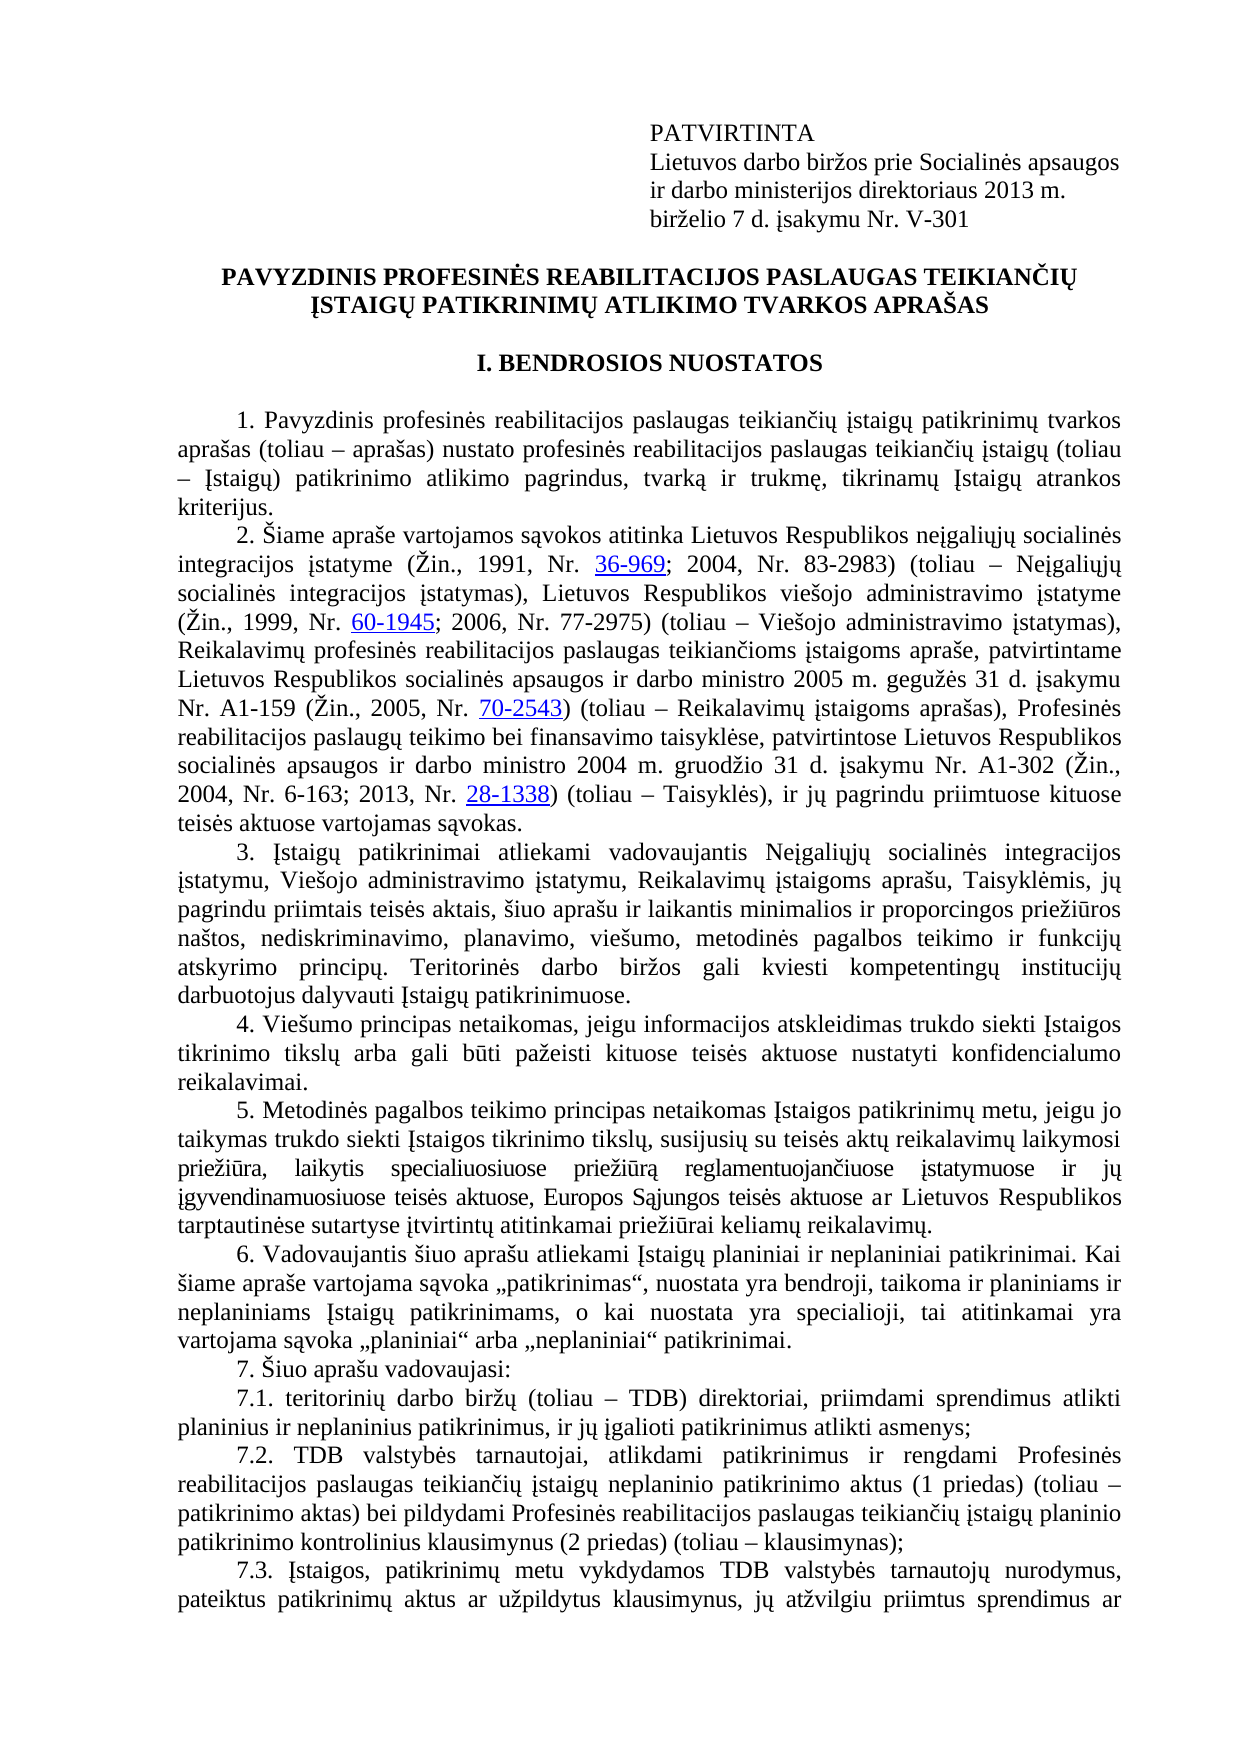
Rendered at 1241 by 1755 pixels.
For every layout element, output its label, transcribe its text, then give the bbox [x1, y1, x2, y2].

text 3. Įstaigų patikrinimai atliekami vadovaujantis Neįgaliųjų socialinės integracijos įstatymu, Viešojo administravimo įstatymu, Reikalavimų įstaigoms aprašu, Taisyklėmis, jų pagrindu priimtais teisės aktais, šiuo aprašu ir laikantis minimalios ir proporcingos priežiūros naštos, nediskriminavimo, planavimo, viešumo, metodinės pagalbos teikimo ir funkcijų atskyrimo principų. Teritorinės darbo biržos gali kviesti kompetentingų institucijų darbuotojus dalyvauti Įstaigų patikrinimuose. [177, 837, 1122, 1009]
text 7.3. Įstaigos, patikrinimų metu vykdydamos TDB valstybės tarnautojų nurodymus, pateiktus patikrinimų aktus ar užpildytus klausimynus, jų atžvilgiu priimtus sprendimus ar [177, 1556, 1122, 1613]
text 7.1. teritorinių darbo biržų (toliau – TDB) direktoriai, priimdami sprendimus atlikti planinius ir neplaninius patikrinimus, ir jų įgalioti patikrinimus atlikti asmenys; [177, 1383, 1122, 1441]
text 4. Viešumo principas netaikomas, jeigu informacijos atskleidimas trukdo siekti Įstaigos tikrinimo tikslų arba gali būti pažeisti kituose teisės aktuose nustatyti konfidencialumo reikalavimai. [177, 1009, 1122, 1096]
text PATVIRTINTA [649, 118, 1122, 147]
text 5. Metodinės pagalbos teikimo principas netaikomas Įstaigos patikrinimų metu, jeigu jo taikymas trukdo siekti Įstaigos tikrinimo tikslų, susijusių su teisės aktų reikalavimų laikymosi priežiūra, laikytis specialiuosiuose priežiūrą reglamentuojančiuose įstatymuose ir jų įgyvendinamuosiuose teisės aktuose, Europos Sąjungos teisės aktuose ar Lietuvos Respublikos tarptautinėse sutartyse įtvirtintų atitinkamai priežiūrai keliamų reikalavimų. [177, 1096, 1122, 1239]
text Lietuvos darbo biržos prie Socialinės apsaugos ir darbo ministerijos direktoriaus 2013 m. birželio 7 d. įsakymu Nr. V-301 [649, 147, 1122, 233]
text I. BENDROSIOS NUOSTATOS [177, 348, 1122, 377]
text 1. Pavyzdinis profesinės reabilitacijos paslaugas teikiančių įstaigų patikrinimų tvarkos aprašas (toliau – aprašas) nustato profesinės reabilitacijos paslaugas teikiančių įstaigų (toliau – Įstaigų) patikrinimo atlikimo pagrindus, tvarką ir trukmę, tikrinamų Įstaigų atrankos kriterijus. [177, 406, 1122, 521]
text 7.2. TDB valstybės tarnautojai, atlikdami patikrinimus ir rengdami Profesinės reabilitacijos paslaugas teikiančių įstaigų neplaninio patikrinimo aktus (1 priedas) (toliau – patikrinimo aktas) bei pildydami Profesinės reabilitacijos paslaugas teikiančių įstaigų planinio patikrinimo kontrolinius klausimynus (2 priedas) (toliau – klausimynas); [177, 1441, 1122, 1556]
text 6. Vadovaujantis šiuo aprašu atliekami Įstaigų planiniai ir neplaniniai patikrinimai. Kai šiame apraše vartojama sąvoka „patikrinimas“, nuostata yra bendroji, taikoma ir planiniams ir neplaniniams Įstaigų patikrinimams, o kai nuostata yra specialioji, tai atitinkamai yra vartojama sąvoka „planiniai“ arba „neplaniniai“ patikrinimai. [177, 1239, 1122, 1354]
text 7. Šiuo aprašu vadovaujasi: [177, 1354, 1122, 1383]
text PAVYZDINIS PROFESINĖS REABILITACIJOS PASLAUGAS TEIKIANČIŲ ĮSTAIGŲ PATIKRINIMŲ ATLIKIMO TVARKOS APRAŠAS [177, 262, 1122, 319]
text 2. Šiame apraše vartojamos sąvokos atitinka Lietuvos Respublikos neįgaliųjų socialinės integracijos įstatyme (Žin., 1991, Nr. 36-969; 2004, Nr. 83-2983) (toliau – Neįgaliųjų socialinės integracijos įstatymas), Lietuvos Respublikos viešojo administravimo įstatyme (Žin., 1999, Nr. 60-1945; 2006, Nr. 77-2975) (toliau – Viešojo administravimo įstatymas), Reikalavimų profesinės reabilitacijos paslaugas teikiančioms įstaigoms apraše, patvirtintame Lietuvos Respublikos socialinės apsaugos ir darbo ministro 2005 m. gegužės 31 d. įsakymu Nr. A1-159 (Žin., 2005, Nr. 70-2543) (toliau – Reikalavimų įstaigoms aprašas), Profesinės reabilitacijos paslaugų teikimo bei finansavimo taisyklėse, patvirtintose Lietuvos Respublikos socialinės apsaugos ir darbo ministro 2004 m. gruodžio 31 d. įsakymu Nr. A1-302 (Žin., 2004, Nr. 6-163; 2013, Nr. 28-1338) (toliau – Taisyklės), ir jų pagrindu priimtuose kituose teisės aktuose vartojamas sąvokas. [177, 521, 1122, 837]
